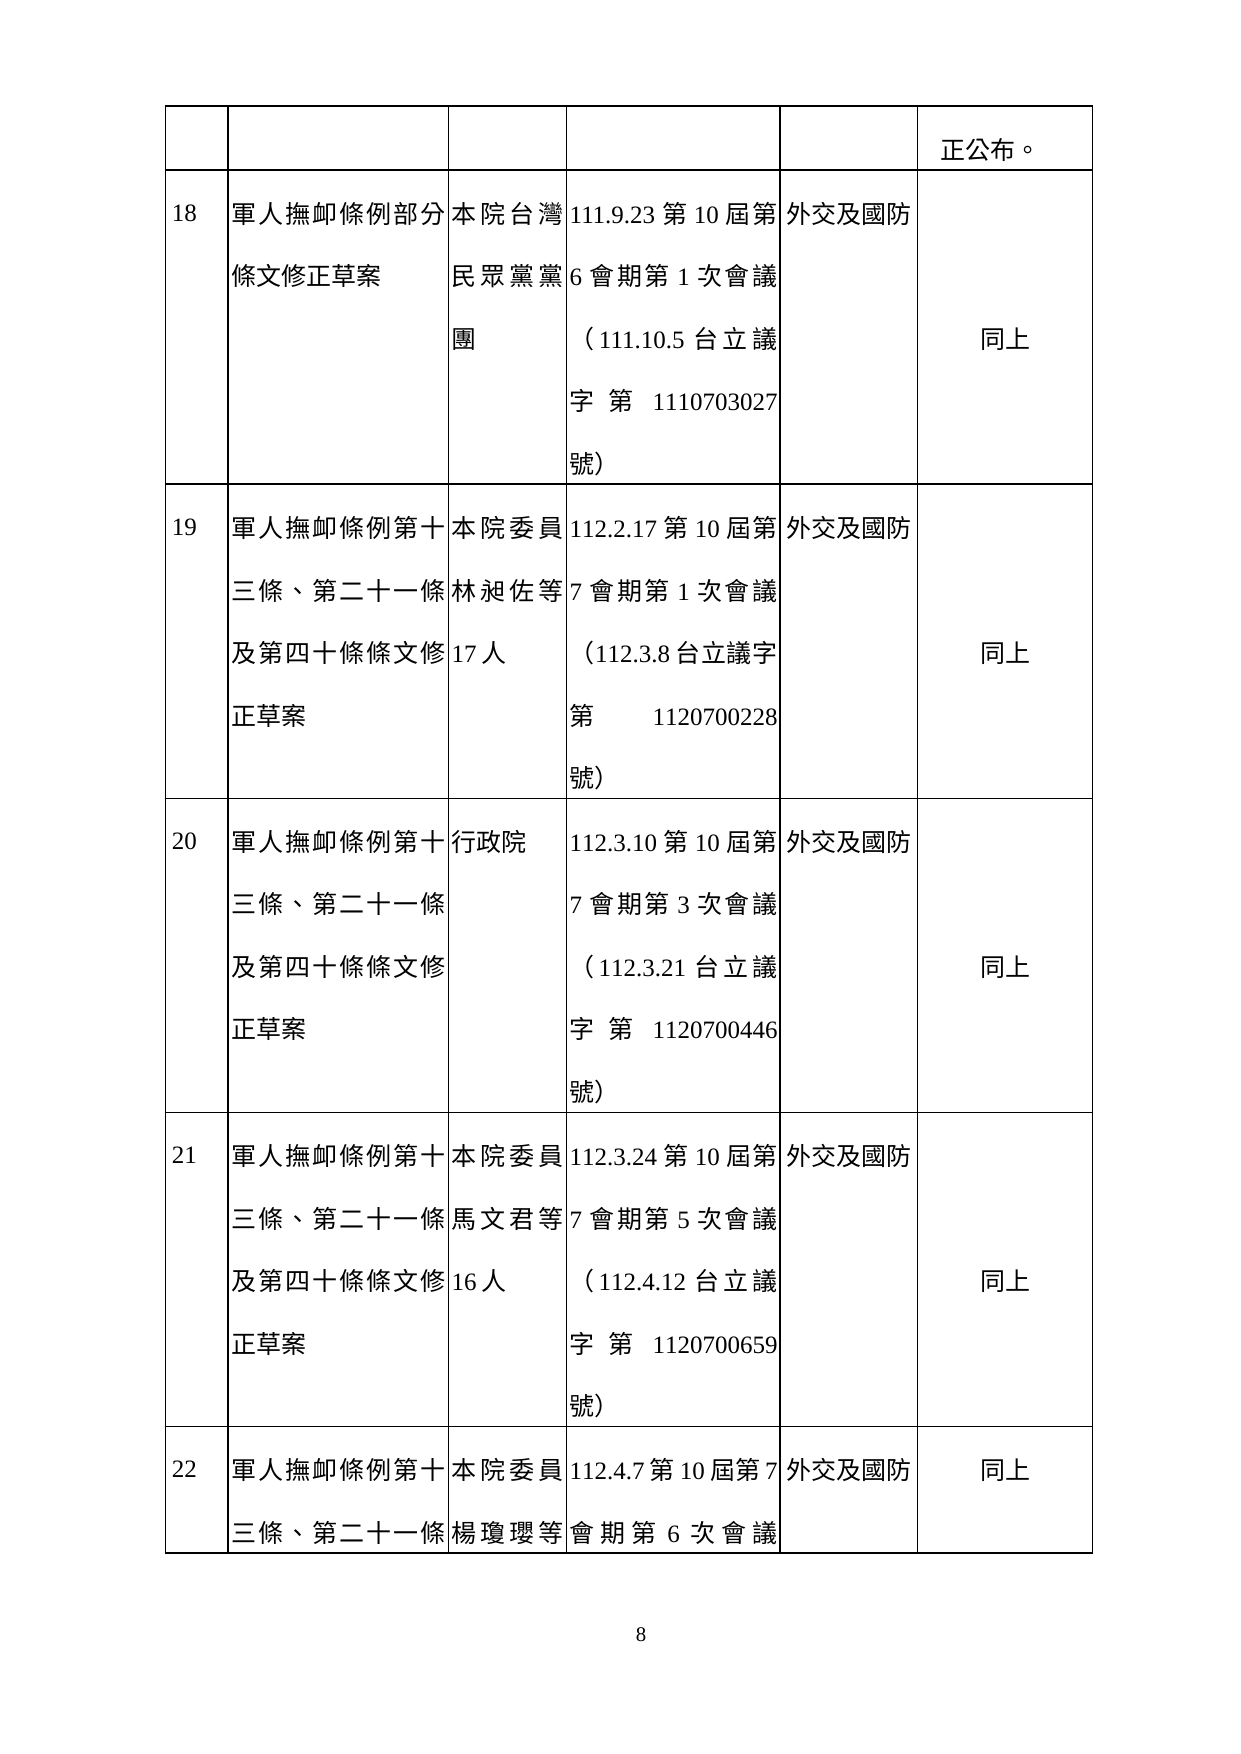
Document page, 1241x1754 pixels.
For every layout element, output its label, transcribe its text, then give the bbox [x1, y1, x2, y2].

table_cell 外交及國防 [781, 1113, 917, 1426]
table_cell 111.9.23第10屆第6會期第1次會議（111.10.5台立議字第1110703027號） [567, 171, 779, 483]
table_cell 外交及國防 [781, 1427, 917, 1552]
table_cell [781, 107, 917, 169]
table_cell [166, 171, 227, 483]
table_cell [229, 107, 448, 169]
table_cell [166, 1113, 227, 1426]
table_cell 本院委員楊瓊瓔等 [449, 1427, 566, 1552]
table_cell 同上 [918, 485, 1092, 797]
table_cell 行政院 [449, 799, 566, 1111]
table_cell 本院委員林昶佐等17人 [449, 485, 566, 797]
table_cell 112.4.7第10屆第7會期第6次會議 [567, 1427, 779, 1552]
table_cell 本院台灣民眾黨黨團 [449, 171, 566, 483]
table_cell 正公布。 [918, 107, 1092, 169]
table_cell [166, 485, 227, 797]
table_cell 外交及國防 [781, 485, 917, 797]
table_cell 112.2.17第10屆第7會期第1次會議（112.3.8台立議字第1120700228號） [567, 485, 779, 797]
table_cell [166, 1427, 227, 1552]
table_cell 112.3.10第10屆第7會期第3次會議（112.3.21台立議字第1120700446號） [567, 799, 779, 1111]
table_cell 同上 [918, 1113, 1092, 1426]
table_cell 同上 [918, 799, 1092, 1111]
table_cell 112.3.24第10屆第7會期第5次會議（112.4.12台立議字第1120700659號） [567, 1113, 779, 1426]
table_cell 外交及國防 [781, 171, 917, 483]
table_cell 軍人撫卹條例第十三條、第二十一條 [229, 1427, 448, 1552]
table_cell 軍人撫卹條例第十三條、第二十一條及第四十條條文修正草案 [229, 485, 448, 797]
table_cell 軍人撫卹條例第十三條、第二十一條及第四十條條文修正草案 [229, 1113, 448, 1426]
table_cell [166, 799, 227, 1111]
table_cell 軍人撫卹條例部分條文修正草案 [229, 171, 448, 483]
table_cell 本院委員馬文君等16人 [449, 1113, 566, 1426]
table_cell [166, 107, 227, 169]
table_cell 同上 [918, 1427, 1092, 1552]
table_cell [449, 107, 566, 169]
table_cell [567, 107, 779, 169]
table_cell 軍人撫卹條例第十三條、第二十一條及第四十條條文修正草案 [229, 799, 448, 1111]
table_cell 外交及國防 [781, 799, 917, 1111]
table_cell 同上 [918, 171, 1092, 483]
